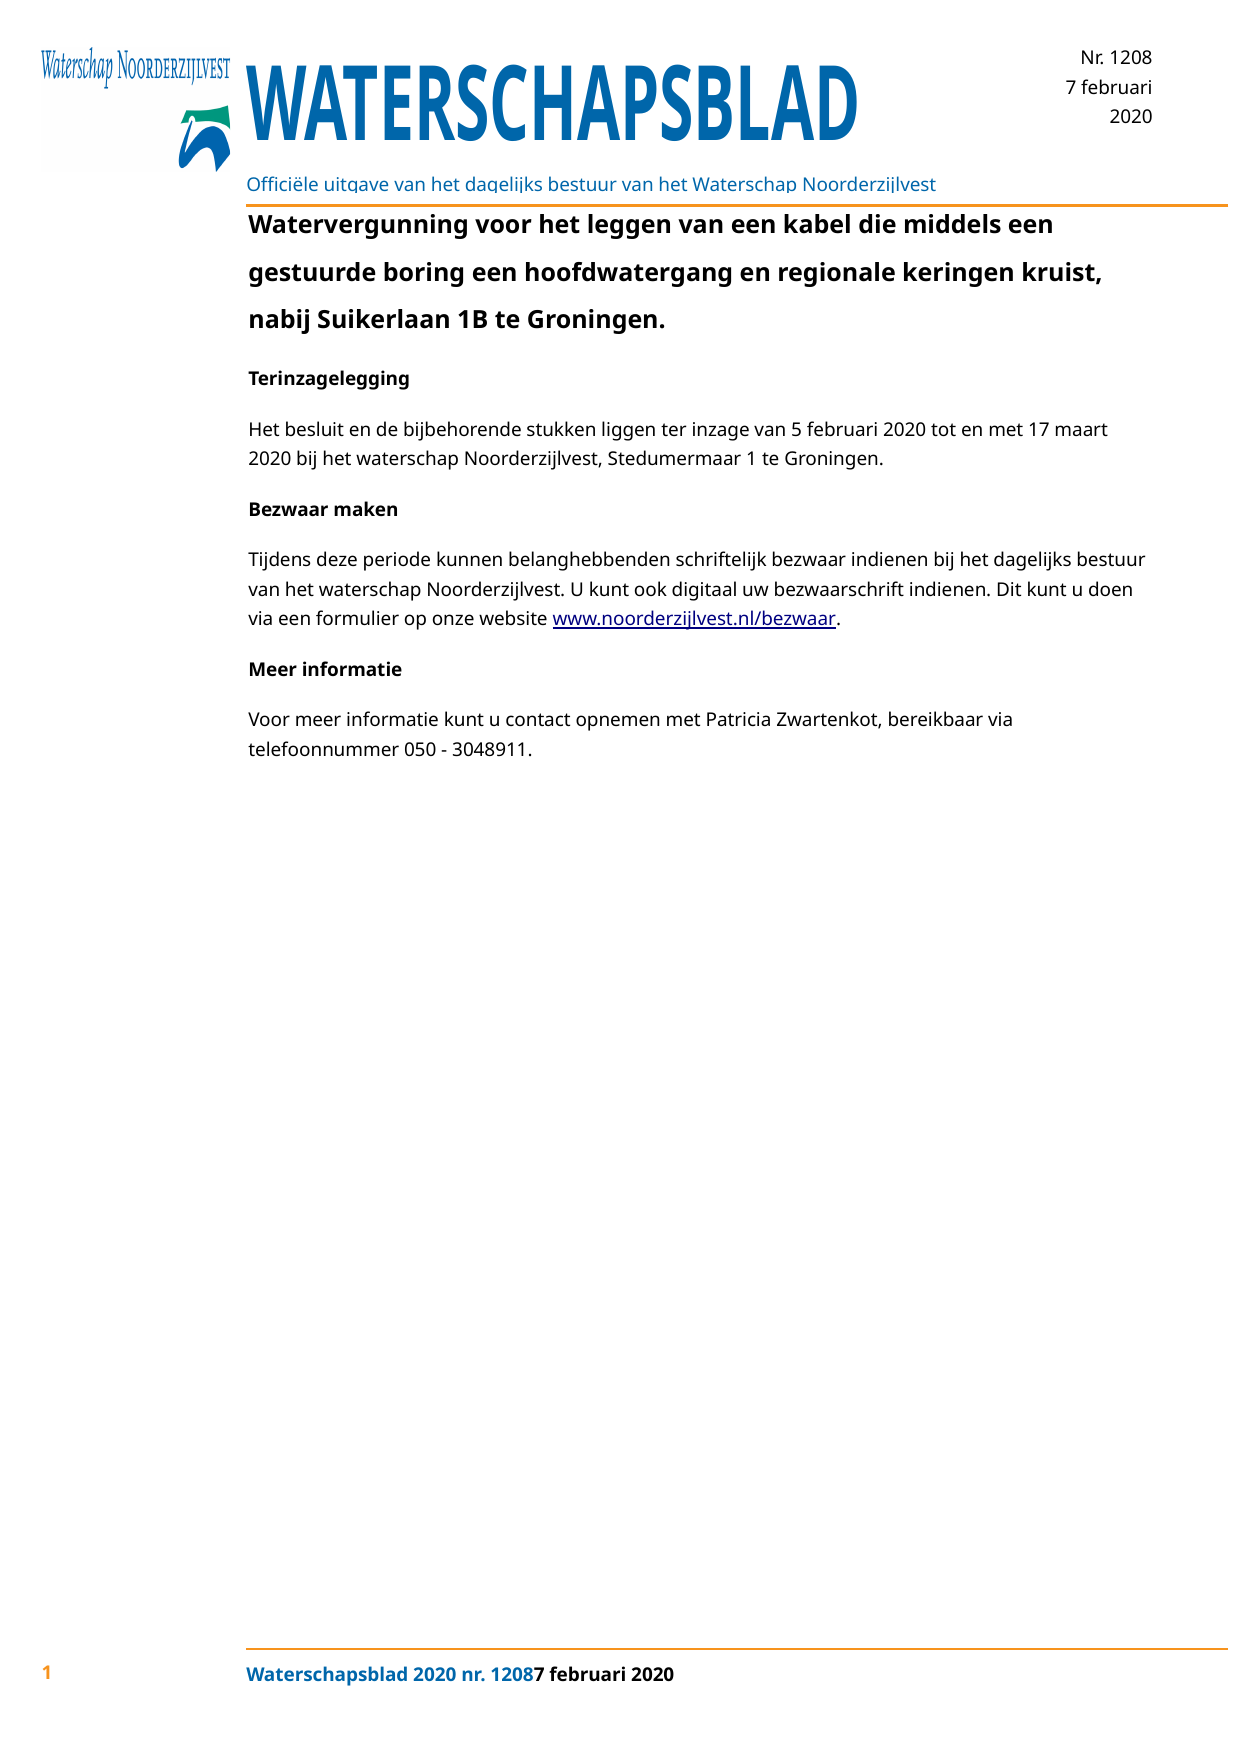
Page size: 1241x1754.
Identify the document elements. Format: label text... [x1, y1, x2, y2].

text Bezwaar maken [248, 496, 1152, 522]
picture [41, 47, 231, 172]
text Het besluit en de bijbehorende stukken liggen ter inzage van 5 februari 2020 tot en met 17 maart 2020 bij het waterschap Noorderzijlvest, Stedumermaar 1 te Groningen. [248, 416, 1152, 471]
text Meer informatie [248, 656, 1152, 682]
text Watervergunning voor het leggen van een kabel die middels een gestuurde boring een hoofdwatergang en regionale keringen kruist, nabij Suikerlaan 1B te Groningen. [248, 207, 1152, 336]
text Voor meer informatie kunt u contact opnemen met Patricia Zwartenkot, bereikbaar via telefoonnummer 050 - 3048911. [248, 706, 1152, 762]
text Terinzagelegging [248, 366, 1152, 391]
text Tijdens deze periode kunnen belanghebbenden schriftelijk bezwaar indienen bij het dagelijks bestuur van het waterschap Noorderzijlvest. U kunt ook digitaal uw bezwaarschrift indienen. Dit kunt u doen via een formulier op onze website www.noorderzijlvest.nl/bezwaar. [248, 546, 1152, 631]
